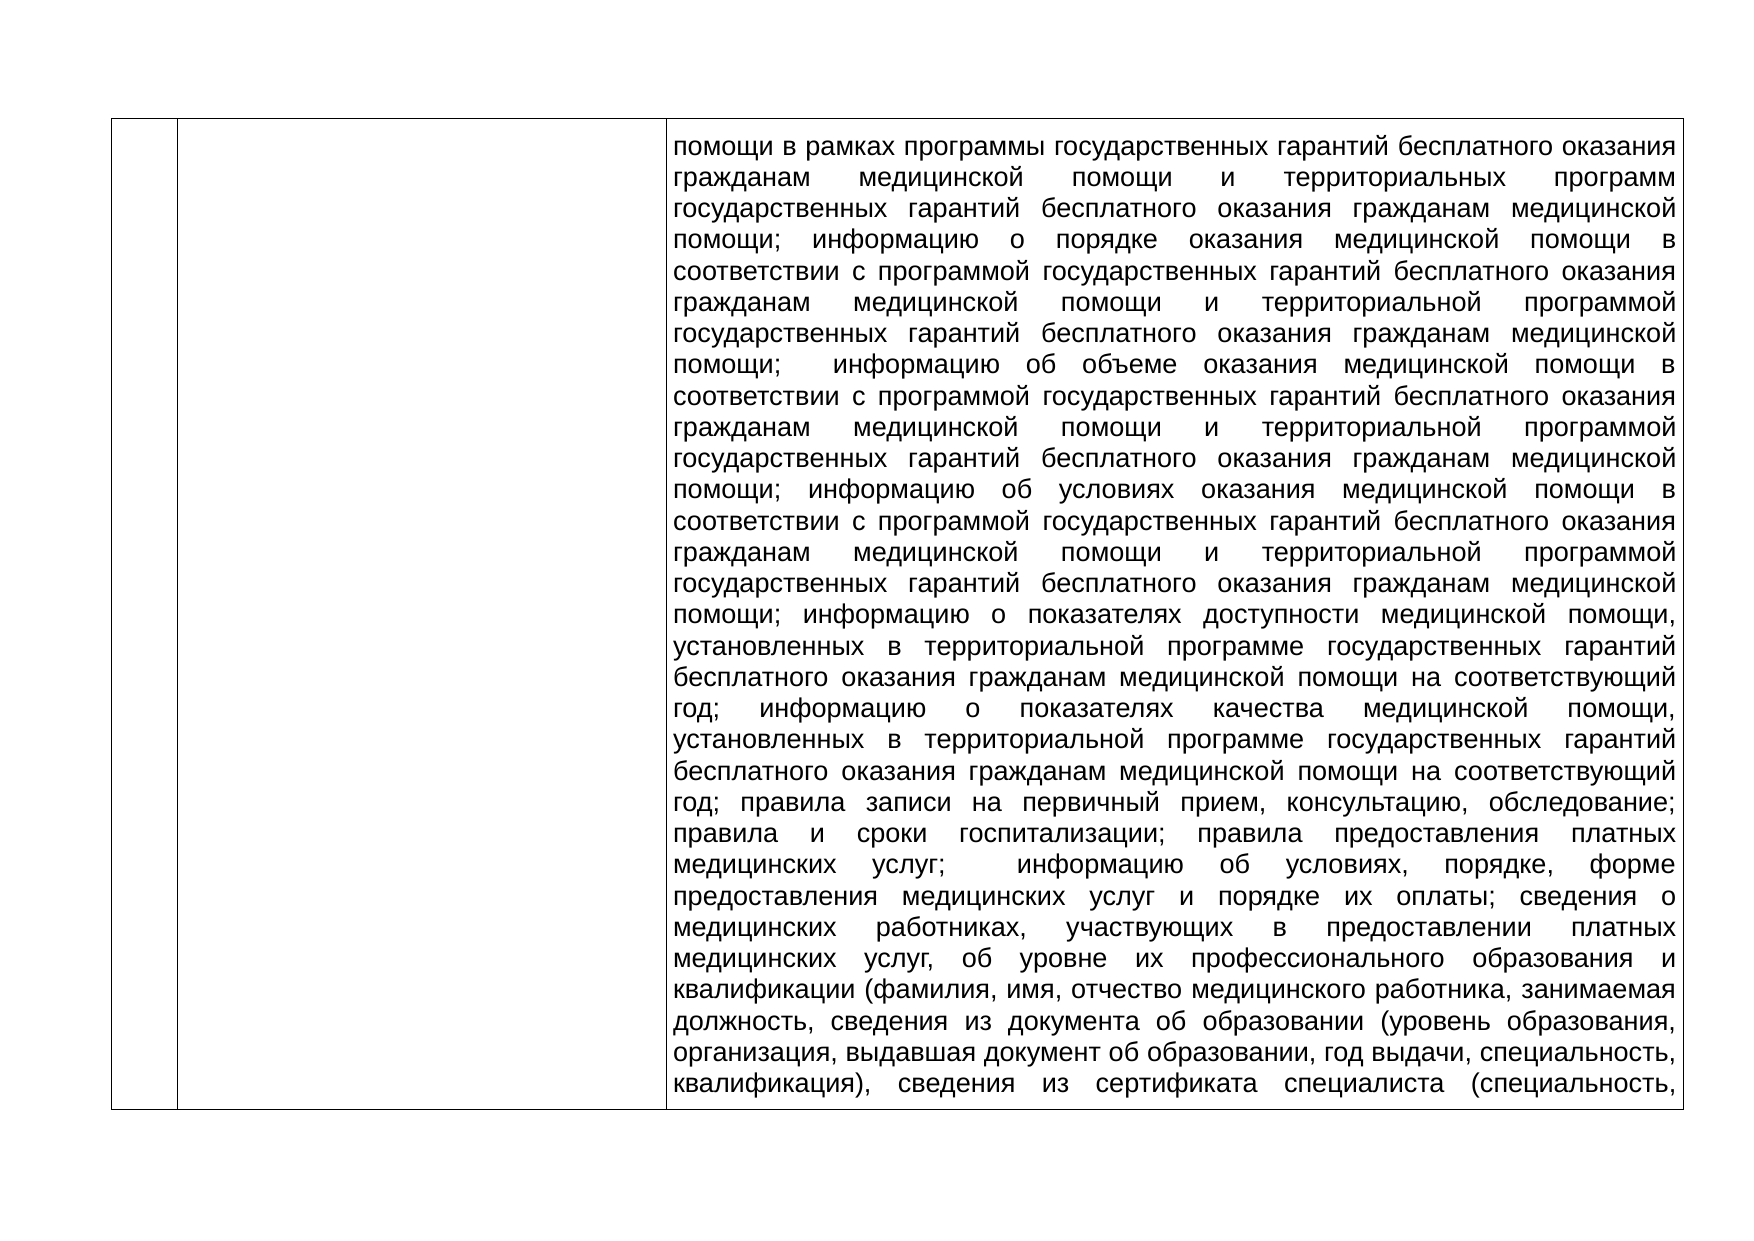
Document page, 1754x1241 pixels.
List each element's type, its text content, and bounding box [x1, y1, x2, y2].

table_cell помощи в рамках программы государственных гарантий бесплатного оказания гражданам медицинской помощи и территориальных программ государственных гарантий бесплатного оказания гражданам медицинской помощи; информацию о порядке оказания медицинской помощи в соответствии с программой государственных гарантий бесплатного оказания гражданам медицинской помощи и территориальной программой государственных гарантий бесплатного оказания гражданам медицинской помощи; информацию об объеме оказания медицинской помощи в соответствии с программой государственных гарантий бесплатного оказания гражданам медицинской помощи и территориальной программой государственных гарантий бесплатного оказания гражданам медицинской помощи; информацию об условиях оказания медицинской помощи в соответствии с программой государственных гарантий бесплатного оказания гражданам медицинской помощи и территориальной программой государственных гарантий бесплатного оказания гражданам медицинской помощи; информацию о показателях доступности медицинской помощи, установленных в территориальной программе государственных гарантий бесплатного оказания гражданам медицинской помощи на соответствующий год; информацию о показателях качества медицинской помощи, установленных в территориальной программе государственных гарантий бесплатного оказания гражданам медицинской помощи на соответствующий год; правила записи на первичный прием, консультацию, обследование; правила и сроки госпитализации; правила предоставления платных медицинских услуг; информацию об условиях, порядке, форме предоставления медицинских услуг и порядке их оплаты; сведения о медицинских работниках, участвующих в предоставлении платных медицинских услуг, об уровне их профессионального образования и квалификации (фамилия, имя, отчество медицинского работника, занимаемая должность, сведения из документа об образовании (уровень образования, организация, выдавшая документ об образовании, год выдачи, специальность, квалификация), сведения из сертификата специалиста (специальность, [667, 119, 1683, 1109]
table_cell [112, 119, 177, 1109]
table_cell [178, 119, 666, 1109]
